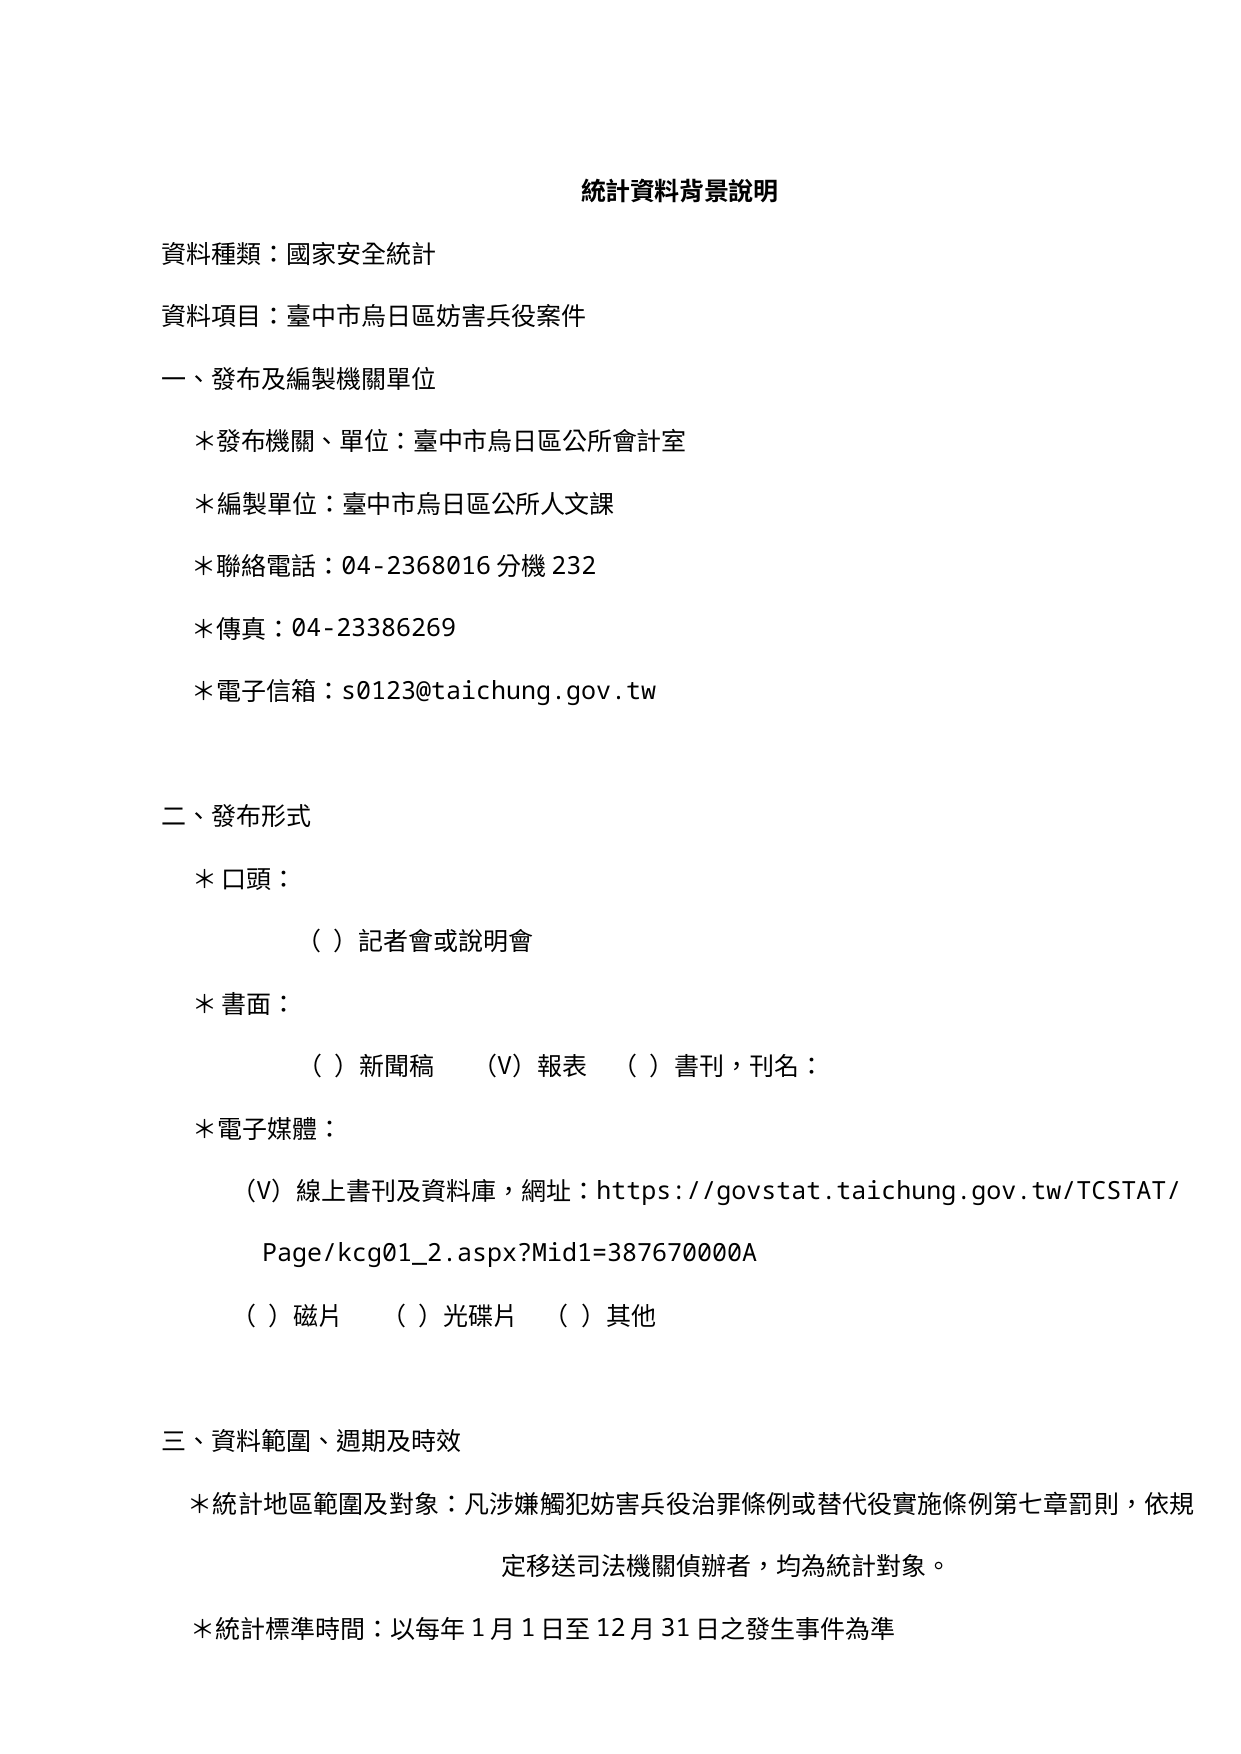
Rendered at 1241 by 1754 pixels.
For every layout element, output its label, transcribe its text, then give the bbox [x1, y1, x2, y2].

table_header 統計資料背景說明 資料種類：國家安全統計 資料項目：臺中市烏日區妨害兵役案件 一、發布及編製機關單位 ＊發布機關、單位：臺中市烏日區公所會計室 ＊編製單位：臺中市烏日區公所人文課 ＊聯絡電話：04-2368016分機232 ＊傳真：04-23386269 ＊電子信箱：s0123@taichung.gov.tw 二、發布形式 口頭： （ ）記者會或說明會 書面： （ ）新聞稿 （V）報表 （ ）書刊，刊名： ＊電子媒體： （V）線上書刊及資料庫，網址：https://govstat.taichung.gov.tw/TCSTAT/Page/kcg01_2.aspx?Mid1=387670000A （ ）磁片 （ ）光碟片 （ ）其他 三、資料範圍、週期及時效 ＊統計地區範圍及對象：凡涉嫌觸犯妨害兵役治罪條例或替代役實施條例第七章罰則，依規定移送司法機關偵辦者，均為統計對象。 ＊統計標準時間：以每年1月1日至12月31日之發生事件為準 [150, 148, 1209, 1648]
